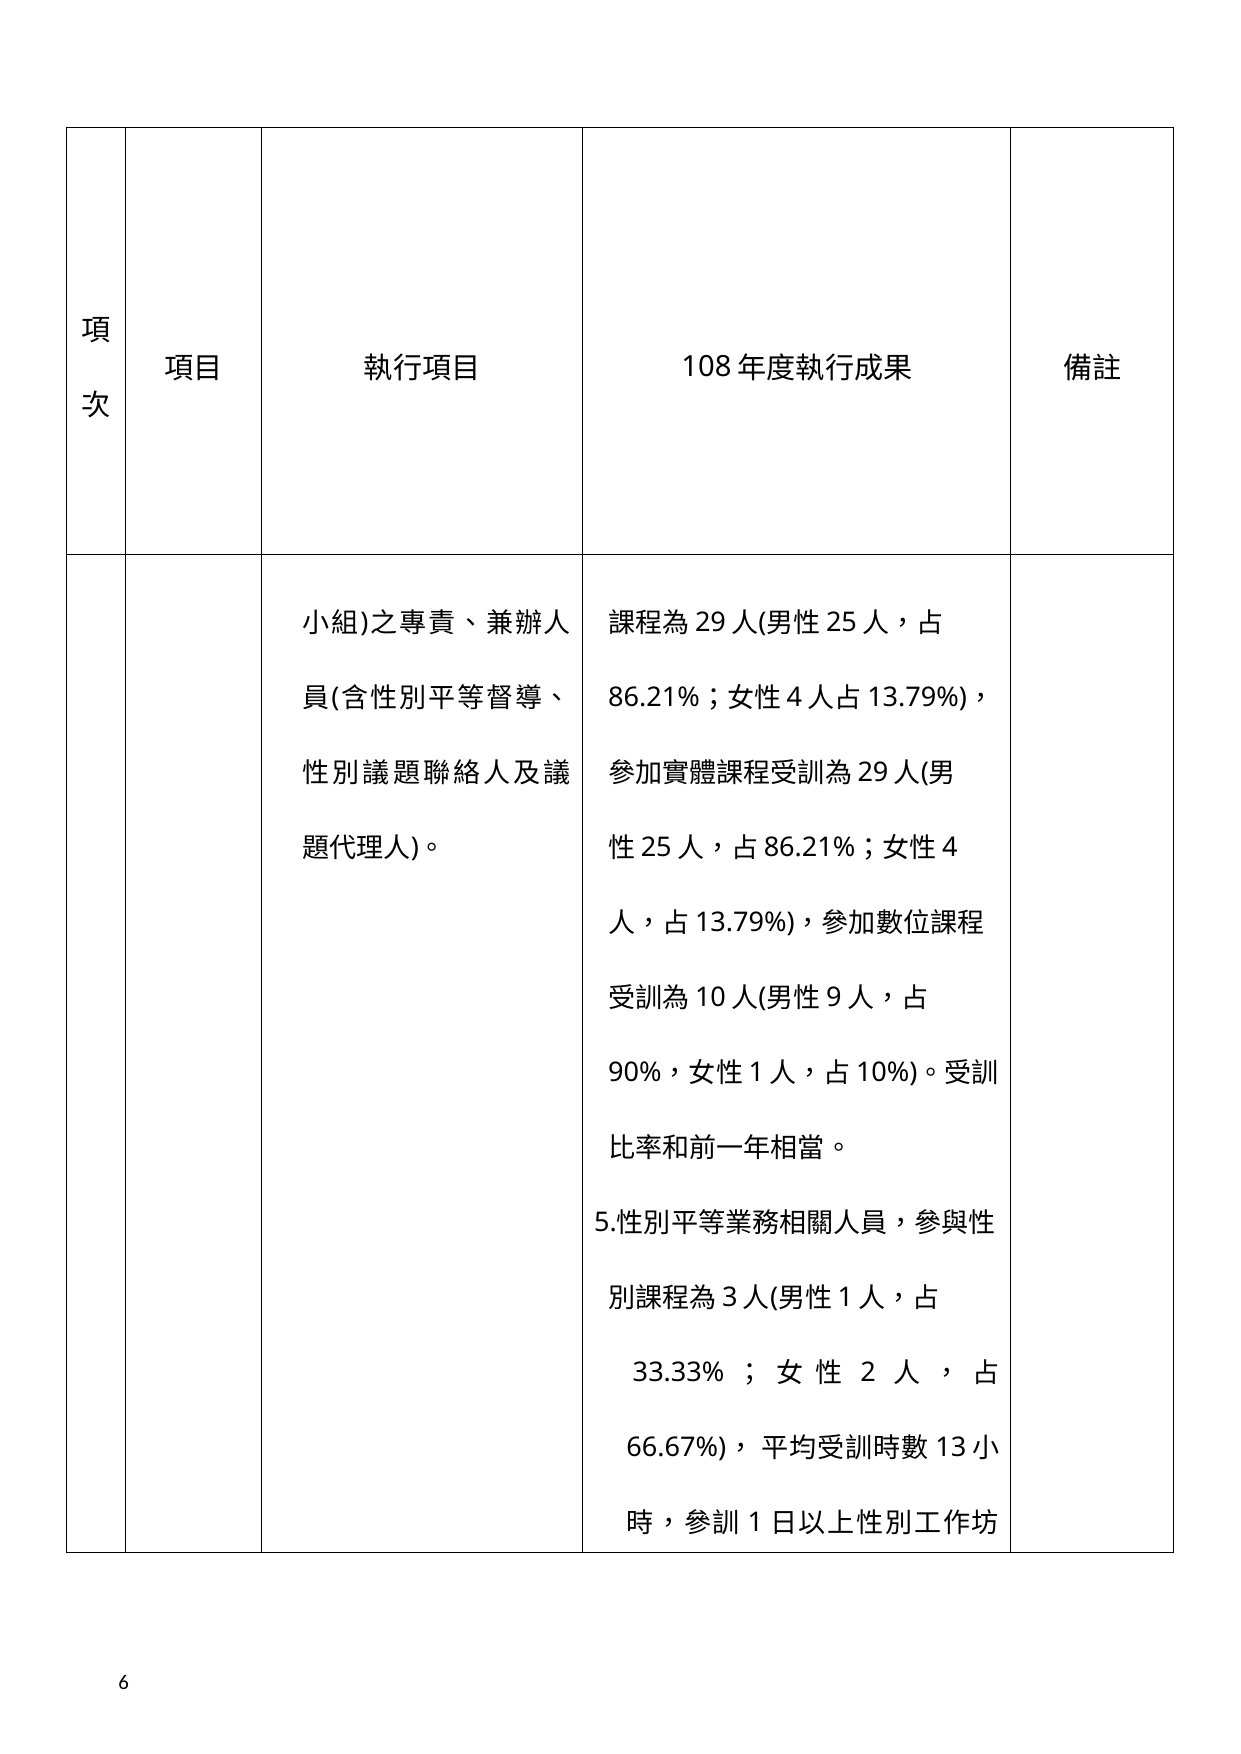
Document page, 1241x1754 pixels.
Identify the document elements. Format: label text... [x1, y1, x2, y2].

table_header 備註 [1011, 128, 1173, 554]
table_header 108年度執行成果 [583, 128, 1010, 554]
table_cell [67, 555, 125, 1552]
table_cell 該機關一般公務人員參與性別意識培力人數與比例。「一般公務人員」係指 (1)依法任用、派用之有給專任人員。(2)依法聘任、聘用及僱用人員。(3)公務人員考試錄取人員。 該機關主管人員參與性別意識培力人數與比例。「主管人員」係指機關正副首長、正副幕僚長及單位主管。 性別平等業務相關人員參與性別課程受訓人數、比例及平均時數。「性別平等業務相關人員」係指實際從事提升婦女權益及促進性別平等之業務相關事宜(包括性別主流化、消除對婦女一切形式歧視公約、各項性別平等政策措施、性別平等委員會、性別平等專責/案小組)之專責、兼辦人員(含性別平等督導、性別議題聯絡人及議題代理人)。 [262, 555, 582, 1552]
table_cell [1011, 555, 1173, 1552]
table_cell 課程為29人(男性25人，占 86.21%；女性4人占13.79%)， 參加實體課程受訓為29人(男 性25人，占86.21%；女性4 人，占13.79%)，參加數位課程 受訓為10人(男性9人，占 90%，女性1人，占10%)。受訓 比率和前一年相當。 5.性別平等業務相關人員，參與性 別課程為3人(男性1人，占 33.33%；女性2人，占66.67%)， 平均受訓時數13小時，參訓1日以上性別工作坊 [583, 555, 1010, 1552]
table_header 項目 [126, 128, 261, 554]
table_cell [126, 555, 261, 1552]
table_header 執行項目 [262, 128, 582, 554]
table_header 項次 [67, 128, 125, 554]
